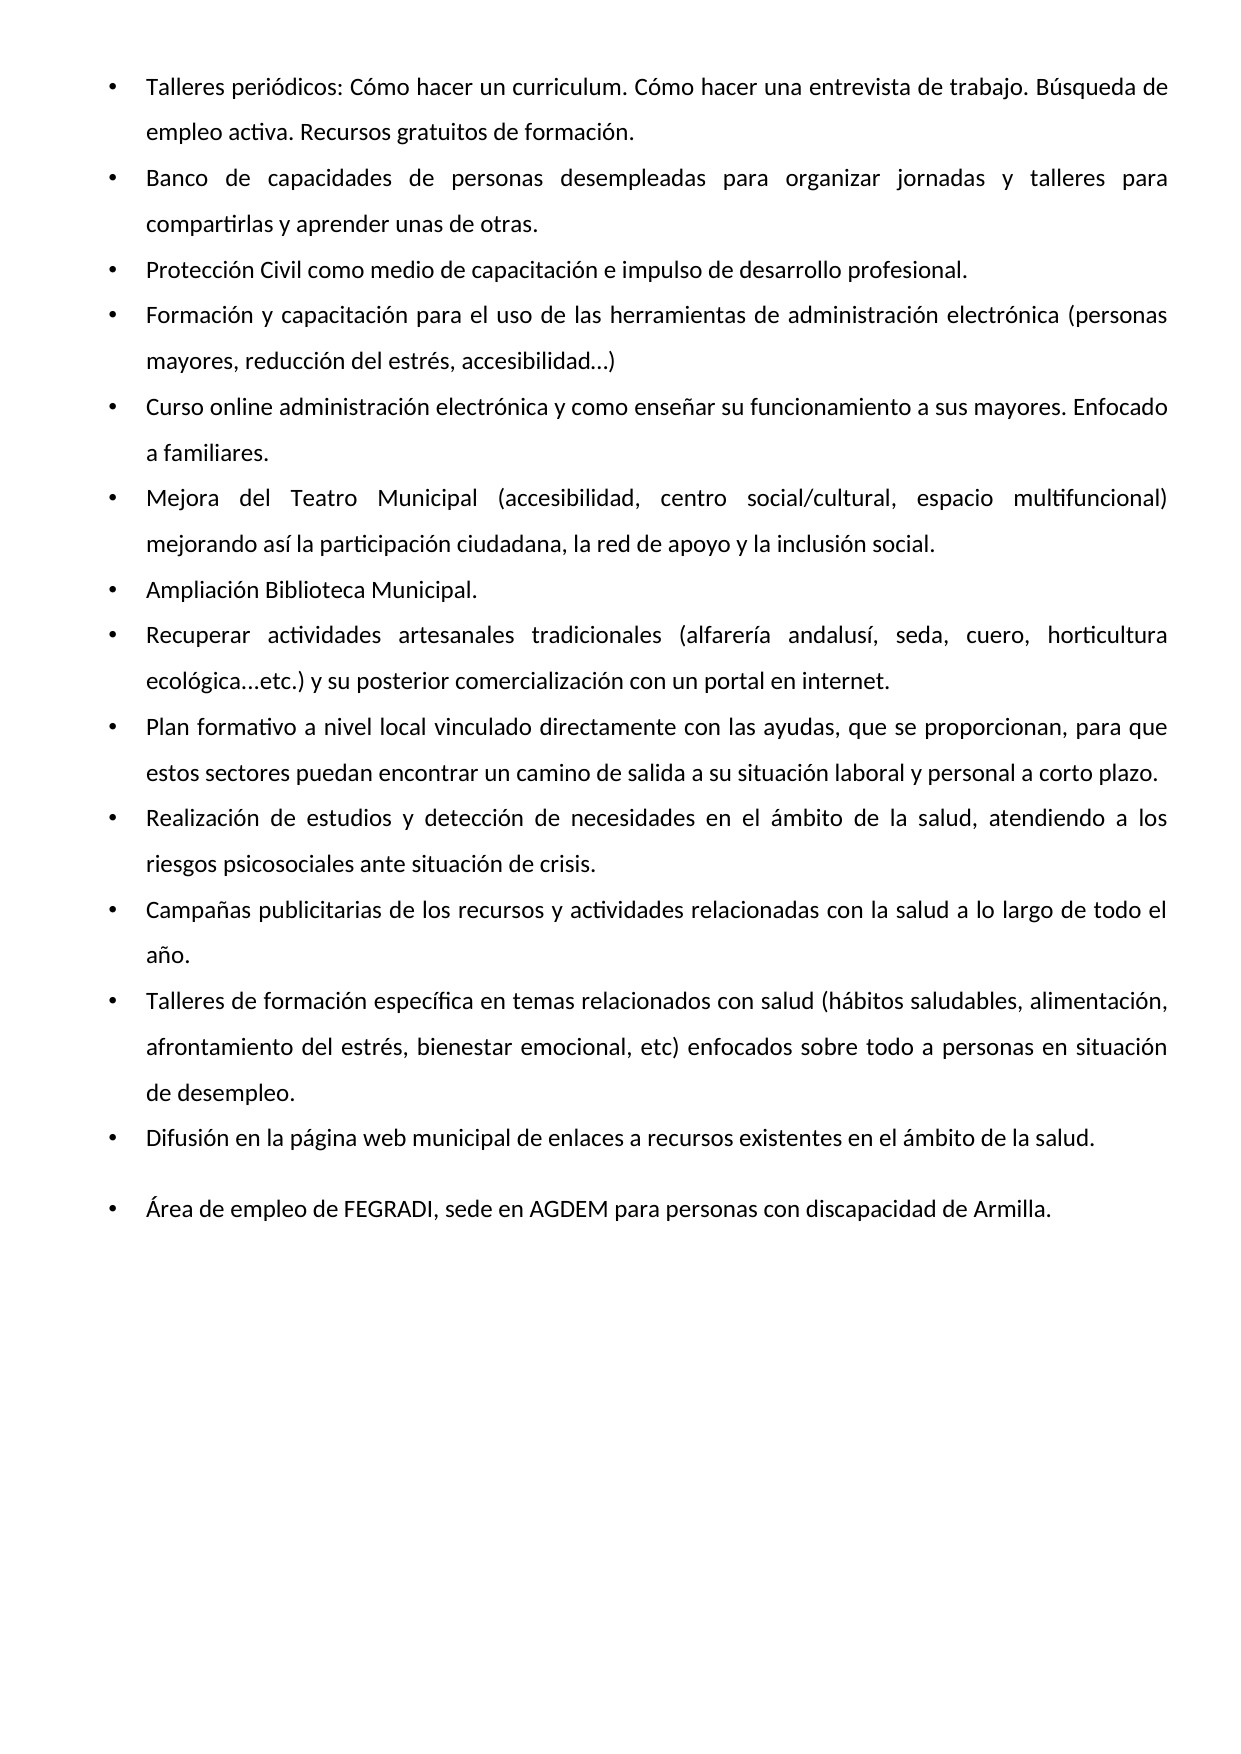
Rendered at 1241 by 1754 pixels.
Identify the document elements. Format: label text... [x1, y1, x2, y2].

list Realización de estudios y detección de necesidades en el ámbito de la salud, atendiendo a los riesgos psicosociales ante situación de crisis. [108, 802, 1169, 879]
list Banco de capacidades de personas desempleadas para organizar jornadas y talleres para compartirlas y aprender unas de otras. [108, 162, 1169, 238]
list Mejora del Teatro Municipal (accesibilidad, centro social/cultural, espacio multifuncional) mejorando así la participación ciudadana, la red de apoyo y la inclusión social. [108, 482, 1169, 559]
list Protección Civil como medio de capacitación e impulso de desarrollo profesional. [108, 254, 1169, 284]
list Campañas publicitarias de los recursos y actividades relacionadas con la salud a lo largo de todo el año. [108, 894, 1169, 970]
list Talleres periódicos: Cómo hacer un curriculum. Cómo hacer una entrevista de trabajo. Búsqueda de empleo activa. Recursos gratuitos de formación. [108, 71, 1169, 147]
list Recuperar actividades artesanales tradicionales (alfarería andalusí, seda, cuero, horticultura ecológica...etc.) y su posterior comercialización con un portal en internet. [108, 619, 1169, 696]
list Difusión en la página web municipal de enlaces a recursos existentes en el ámbito de la salud. [108, 1123, 1169, 1153]
list Plan formativo a nivel local vinculado directamente con las ayudas, que se proporcionan, para que estos sectores puedan encontrar un camino de salida a su situación laboral y personal a corto plazo. [108, 711, 1169, 787]
list Área de empleo de FEGRADI, sede en AGDEM para personas con discapacidad de Armilla. [108, 1193, 1169, 1224]
list Ampliación Biblioteca Municipal. [108, 574, 1169, 604]
list Talleres de formación específica en temas relacionados con salud (hábitos saludables, alimentación, afrontamiento del estrés, bienestar emocional, etc) enfocados sobre todo a personas en situación de desempleo. [108, 985, 1169, 1107]
list Curso online administración electrónica y como enseñar su funcionamiento a sus mayores. Enfocado a familiares. [108, 391, 1169, 467]
list Formación y capacitación para el uso de las herramientas de administración electrónica (personas mayores, reducción del estrés, accesibilidad…) [108, 299, 1169, 376]
